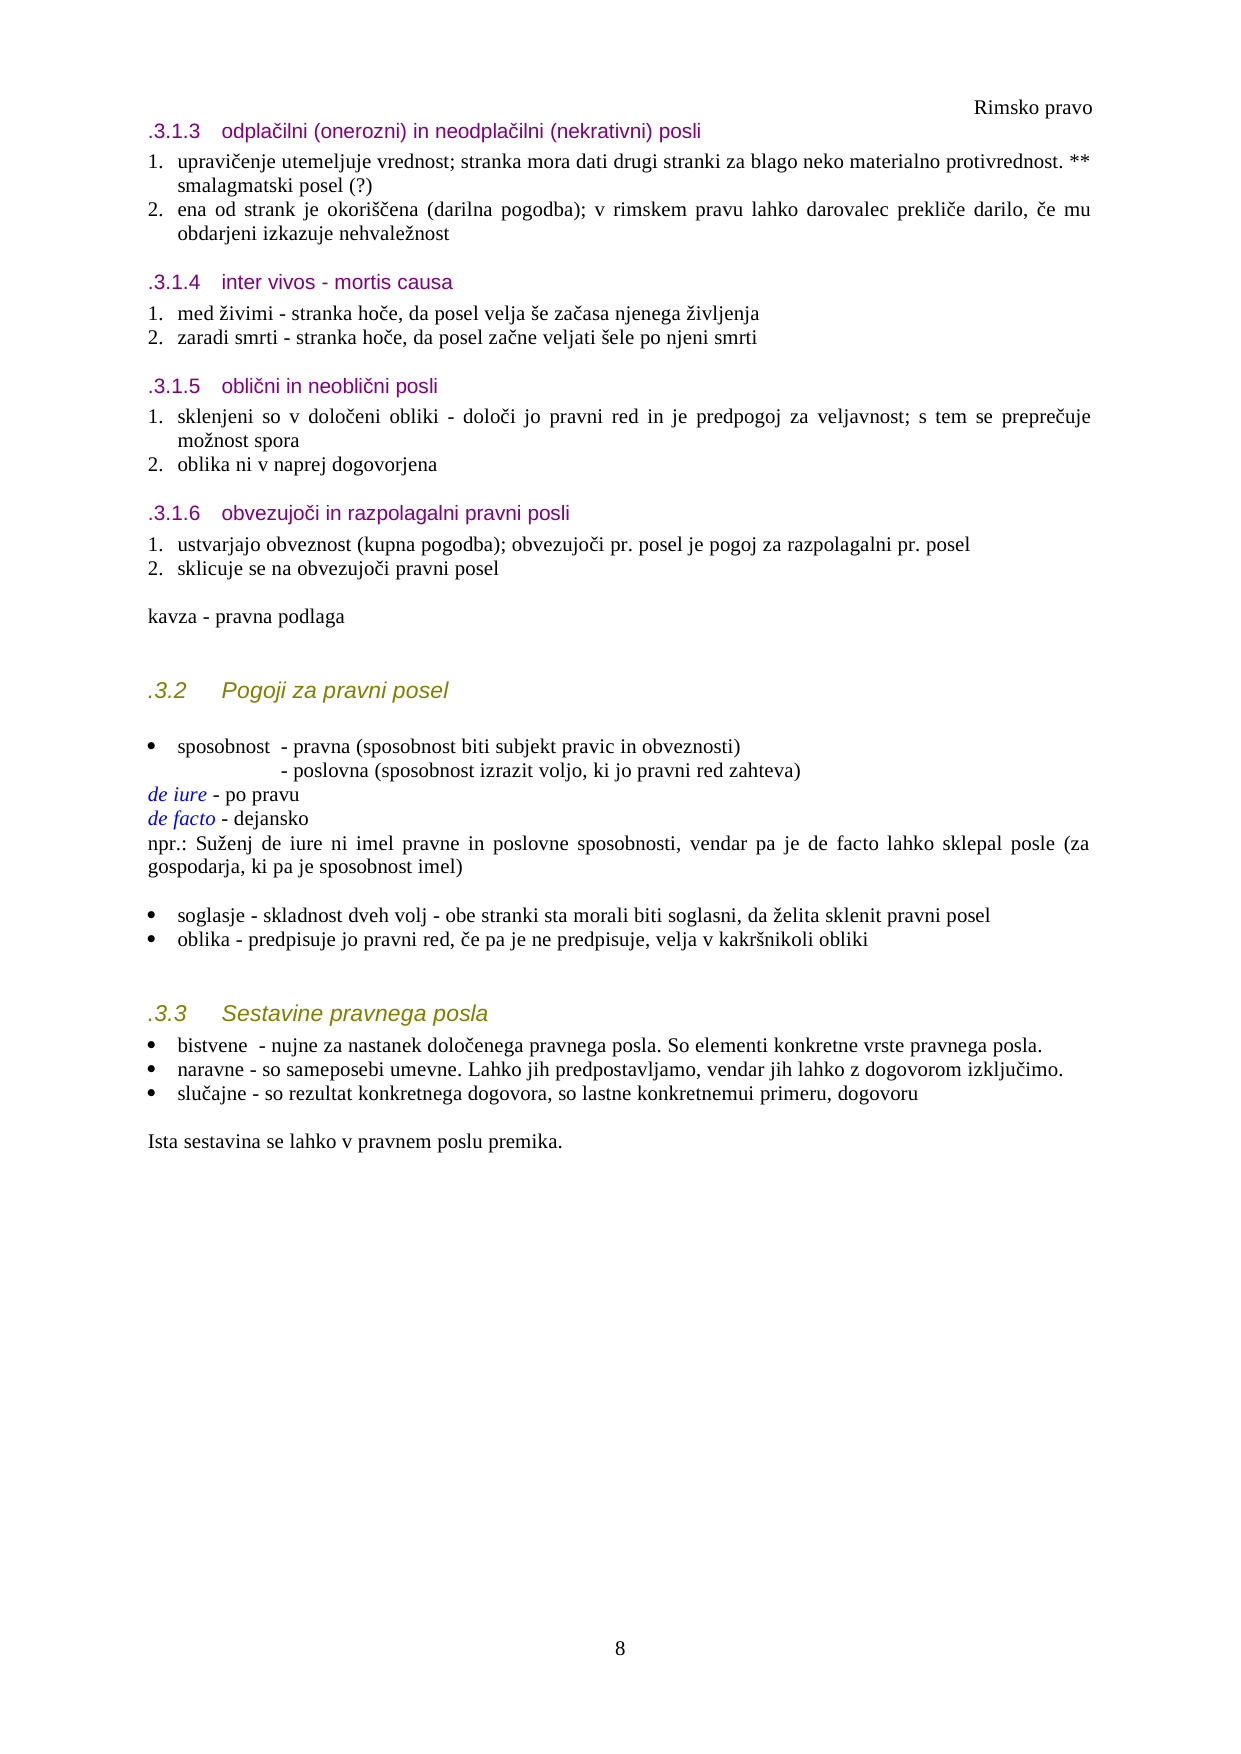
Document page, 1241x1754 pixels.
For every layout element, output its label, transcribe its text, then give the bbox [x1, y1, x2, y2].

list med živimi - stranka hoče, da posel velja še začasa njenega življenja [148, 300, 1092, 324]
text de iure - po pravu [148, 782, 1092, 806]
list sposobnost - pravna (sposobnost biti subjekt pravic in obveznosti) [148, 734, 1092, 758]
list oblika - predpisuje jo pravni red, če pa je ne predpisuje, velja v kakršnikoli obliki [148, 927, 1092, 951]
list naravne - so sameposebi umevne. Lahko jih predpostavljamo, vendar jih lahko z dogovorom izključimo. [148, 1057, 1092, 1081]
subtitle obvezujoči in razpolagalni pravni posli [148, 501, 1092, 525]
text - poslovna (sposobnost izrazit voljo, ki jo pravni red zahteva) [148, 758, 1092, 782]
list sklicuje se na obvezujoči pravni posel [148, 555, 1092, 579]
text kavza - pravna podlaga [148, 603, 1092, 628]
subtitle Sestavine pravnega posla [148, 1000, 1092, 1027]
text de facto - dejansko [148, 806, 1092, 830]
subtitle oblični in neoblični posli [148, 373, 1092, 398]
list oblika ni v naprej dogovorjena [148, 452, 1092, 476]
subtitle Pogoji za pravni posel [148, 677, 1092, 704]
text Ista sestavina se lahko v pravnem poslu premika. [148, 1129, 1092, 1153]
text npr.: Suženj de iure ni imel pravne in poslovne sposobnosti, vendar pa je de facto lahko sklepal posle (za gospodarja, ki pa je sposobnost imel) [148, 830, 1092, 878]
list soglasje - skladnost dveh volj - obe stranki sta morali biti soglasni, da želita sklenit pravni posel [148, 902, 1092, 927]
list bistvene - nujne za nastanek določenega pravnega posla. So elementi konkretne vrste pravnega posla. [148, 1033, 1092, 1057]
list sklenjeni so v določeni obliki - določi jo pravni red in je predpogoj za veljavnost; s tem se preprečuje možnost spora [148, 404, 1092, 452]
list ustvarjajo obveznost (kupna pogodba); obvezujoči pr. posel je pogoj za razpolagalni pr. posel [148, 531, 1092, 555]
list ena od strank je okoriščena (darilna pogodba); v rimskem pravu lahko darovalec prekliče darilo, če mu obdarjeni izkazuje nehvaležnost [148, 197, 1092, 245]
subtitle inter vivos - mortis causa [148, 270, 1092, 294]
subtitle odplačilni (onerozni) in neodplačilni (nekrativni) posli [148, 118, 1092, 143]
list upravičenje utemeljuje vrednost; stranka mora dati drugi stranki za blago neko materialno protivrednost. ** smalagmatski posel (?) [148, 149, 1092, 197]
list zaradi smrti - stranka hoče, da posel začne veljati šele po njeni smrti [148, 324, 1092, 348]
list slučajne - so rezultat konkretnega dogovora, so lastne konkretnemui primeru, dogovoru [148, 1081, 1092, 1105]
